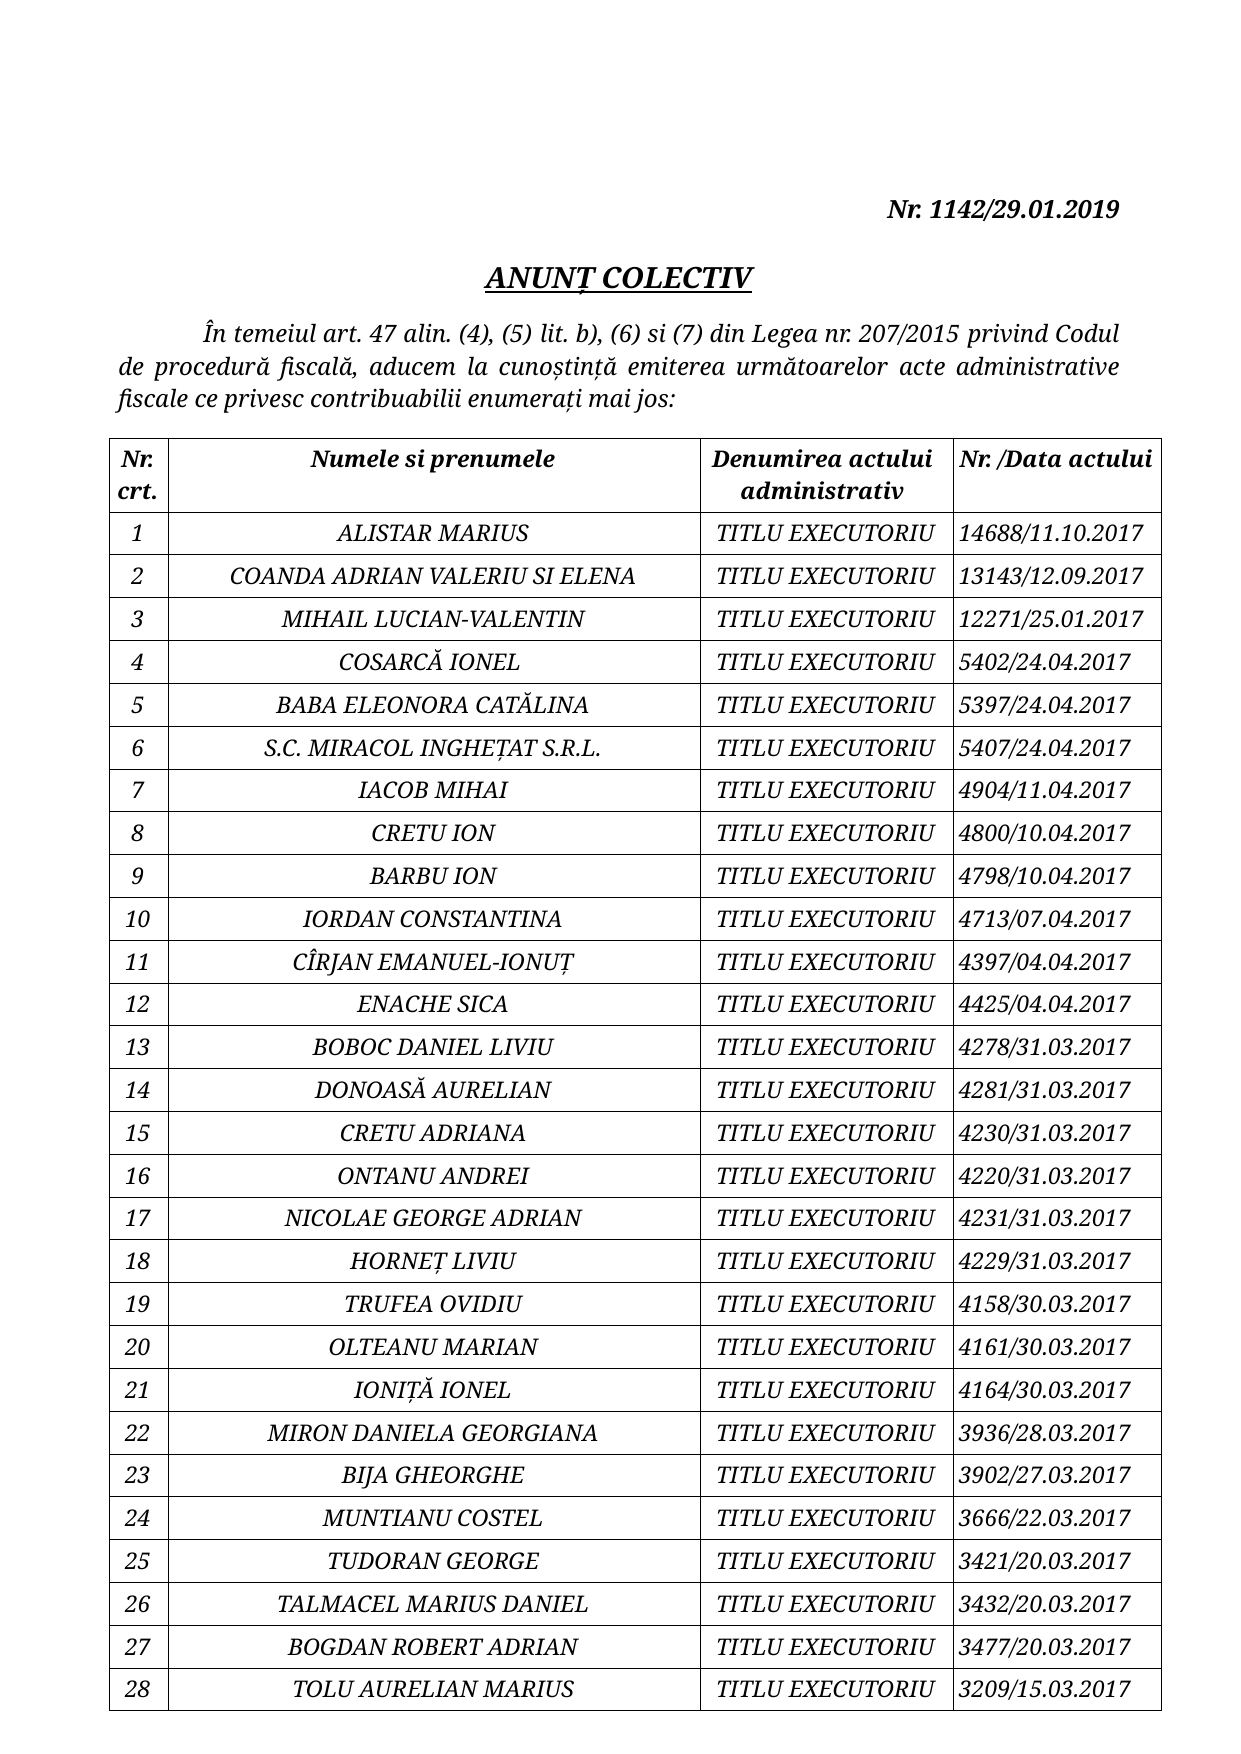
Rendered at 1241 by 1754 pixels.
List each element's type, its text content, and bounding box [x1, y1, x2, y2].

table_cell 1 [110, 513, 168, 554]
table_cell 8 [110, 812, 168, 854]
table_cell 3936/28.03.2017 [954, 1412, 1161, 1453]
table_cell 4425/04.04.2017 [954, 984, 1161, 1025]
table_cell TITLU EXECUTORIU [701, 1155, 953, 1197]
table_cell BIJA GHEORGHE [169, 1455, 700, 1496]
table_cell TITLU EXECUTORIU [701, 898, 953, 940]
table_cell 11 [110, 941, 168, 982]
table_cell TITLU EXECUTORIU [701, 1626, 953, 1667]
table_cell TITLU EXECUTORIU [701, 1412, 953, 1453]
table_cell 22 [110, 1412, 168, 1453]
table_cell 21 [110, 1369, 168, 1411]
table_header Nr. /Data actului [954, 439, 1161, 512]
table_cell IORDAN CONSTANTINA [169, 898, 700, 940]
table_cell 3421/20.03.2017 [954, 1540, 1161, 1582]
table_cell TITLU EXECUTORIU [701, 1112, 953, 1154]
table_cell 26 [110, 1583, 168, 1625]
table_cell 15 [110, 1112, 168, 1154]
table_cell 5407/24.04.2017 [954, 727, 1161, 768]
text Nr. 1142/29.01.2019 [118, 192, 1122, 226]
table_cell ENACHE SICA [169, 984, 700, 1025]
table_header Nr. crt. [110, 439, 168, 512]
table_cell HORNEȚ LIVIU [169, 1240, 700, 1282]
table_header Denumirea actului administrativ [701, 439, 953, 512]
table_cell 14 [110, 1069, 168, 1111]
table_cell 5 [110, 684, 168, 726]
table_cell 13143/12.09.2017 [954, 555, 1161, 597]
table_cell BARBU ION [169, 855, 700, 897]
table_cell CRETU ION [169, 812, 700, 854]
table_cell MUNTIANU COSTEL [169, 1497, 700, 1539]
table_cell NICOLAE GEORGE ADRIAN [169, 1198, 700, 1239]
table_cell 3209/15.03.2017 [954, 1669, 1161, 1710]
table_cell 3432/20.03.2017 [954, 1583, 1161, 1625]
table_cell COSARCĂ IONEL [169, 641, 700, 683]
table_cell MIHAIL LUCIAN-VALENTIN [169, 598, 700, 640]
table_cell TITLU EXECUTORIU [701, 1326, 953, 1368]
table_cell 12271/25.01.2017 [954, 598, 1161, 640]
table_cell 9 [110, 855, 168, 897]
table_cell CRETU ADRIANA [169, 1112, 700, 1154]
table_cell 27 [110, 1626, 168, 1667]
table_cell ONTANU ANDREI [169, 1155, 700, 1197]
table_cell 4713/07.04.2017 [954, 898, 1161, 940]
table_cell 14688/11.10.2017 [954, 513, 1161, 554]
table_cell TITLU EXECUTORIU [701, 684, 953, 726]
table_cell TITLU EXECUTORIU [701, 984, 953, 1025]
table_cell TITLU EXECUTORIU [701, 941, 953, 982]
table_cell TALMACEL MARIUS DANIEL [169, 1583, 700, 1625]
table_cell 16 [110, 1155, 168, 1197]
table_cell TITLU EXECUTORIU [701, 770, 953, 811]
table_cell COANDA ADRIAN VALERIU SI ELENA [169, 555, 700, 597]
table_cell 2 [110, 555, 168, 597]
table_cell IACOB MIHAI [169, 770, 700, 811]
table_cell 20 [110, 1326, 168, 1368]
table_cell 4281/31.03.2017 [954, 1069, 1161, 1111]
table_cell 4798/10.04.2017 [954, 855, 1161, 897]
table_cell IONIȚĂ IONEL [169, 1369, 700, 1411]
table_cell 4164/30.03.2017 [954, 1369, 1161, 1411]
text În temeiul art. 47 alin. (4), (5) lit. b), (6) si (7) din Legea nr. 207/2015 privind Codul de procedură fiscală, aducem la cunoștință emiterea următoarelor acte administrative fiscale ce privesc contribuabilii enumerați mai jos: [118, 317, 1122, 415]
table_cell TUDORAN GEORGE [169, 1540, 700, 1582]
table_cell BOBOC DANIEL LIVIU [169, 1026, 700, 1068]
table_cell 17 [110, 1198, 168, 1239]
table_cell BOGDAN ROBERT ADRIAN [169, 1626, 700, 1667]
table_cell TITLU EXECUTORIU [701, 1283, 953, 1325]
text ANUNŢ COLECTIV [118, 257, 1122, 297]
table_cell 23 [110, 1455, 168, 1496]
table_cell 7 [110, 770, 168, 811]
table_cell TITLU EXECUTORIU [701, 1455, 953, 1496]
table_cell 4904/11.04.2017 [954, 770, 1161, 811]
table_cell TITLU EXECUTORIU [701, 812, 953, 854]
table_cell 10 [110, 898, 168, 940]
table_cell 4800/10.04.2017 [954, 812, 1161, 854]
table_cell TITLU EXECUTORIU [701, 1669, 953, 1710]
table_cell OLTEANU MARIAN [169, 1326, 700, 1368]
table_cell TITLU EXECUTORIU [701, 1026, 953, 1068]
table_cell BABA ELEONORA CATĂLINA [169, 684, 700, 726]
table_cell 3666/22.03.2017 [954, 1497, 1161, 1539]
table_cell TITLU EXECUTORIU [701, 598, 953, 640]
table_cell 3 [110, 598, 168, 640]
table_cell 5397/24.04.2017 [954, 684, 1161, 726]
table_cell TITLU EXECUTORIU [701, 1069, 953, 1111]
table_cell 4397/04.04.2017 [954, 941, 1161, 982]
table_cell TITLU EXECUTORIU [701, 727, 953, 768]
table_cell 4231/31.03.2017 [954, 1198, 1161, 1239]
table_cell 4230/31.03.2017 [954, 1112, 1161, 1154]
table_cell 4161/30.03.2017 [954, 1326, 1161, 1368]
table_cell 5402/24.04.2017 [954, 641, 1161, 683]
table_cell 18 [110, 1240, 168, 1282]
table_cell TITLU EXECUTORIU [701, 1240, 953, 1282]
table_cell 6 [110, 727, 168, 768]
table_header Numele si prenumele [169, 439, 700, 512]
table_cell 28 [110, 1669, 168, 1710]
table_cell 25 [110, 1540, 168, 1582]
table_cell TOLU AURELIAN MARIUS [169, 1669, 700, 1710]
table_cell TITLU EXECUTORIU [701, 1583, 953, 1625]
table_cell 24 [110, 1497, 168, 1539]
table_cell TITLU EXECUTORIU [701, 641, 953, 683]
table_cell S.C. MIRACOL INGHEȚAT S.R.L. [169, 727, 700, 768]
table_cell TITLU EXECUTORIU [701, 1369, 953, 1411]
table_cell 4 [110, 641, 168, 683]
table_cell TITLU EXECUTORIU [701, 1540, 953, 1582]
table_cell ALISTAR MARIUS [169, 513, 700, 554]
table_cell 3477/20.03.2017 [954, 1626, 1161, 1667]
table_cell TITLU EXECUTORIU [701, 1198, 953, 1239]
table_cell DONOASĂ AURELIAN [169, 1069, 700, 1111]
table_cell 4229/31.03.2017 [954, 1240, 1161, 1282]
table_cell TITLU EXECUTORIU [701, 855, 953, 897]
table_cell 4158/30.03.2017 [954, 1283, 1161, 1325]
table_cell TRUFEA OVIDIU [169, 1283, 700, 1325]
table_cell CÎRJAN EMANUEL-IONUȚ [169, 941, 700, 982]
table_cell 12 [110, 984, 168, 1025]
table_cell 4220/31.03.2017 [954, 1155, 1161, 1197]
table_cell TITLU EXECUTORIU [701, 513, 953, 554]
table_cell TITLU EXECUTORIU [701, 555, 953, 597]
table_cell 19 [110, 1283, 168, 1325]
table_cell TITLU EXECUTORIU [701, 1497, 953, 1539]
table_cell 3902/27.03.2017 [954, 1455, 1161, 1496]
table_cell 4278/31.03.2017 [954, 1026, 1161, 1068]
table_cell 13 [110, 1026, 168, 1068]
table_cell MIRON DANIELA GEORGIANA [169, 1412, 700, 1453]
